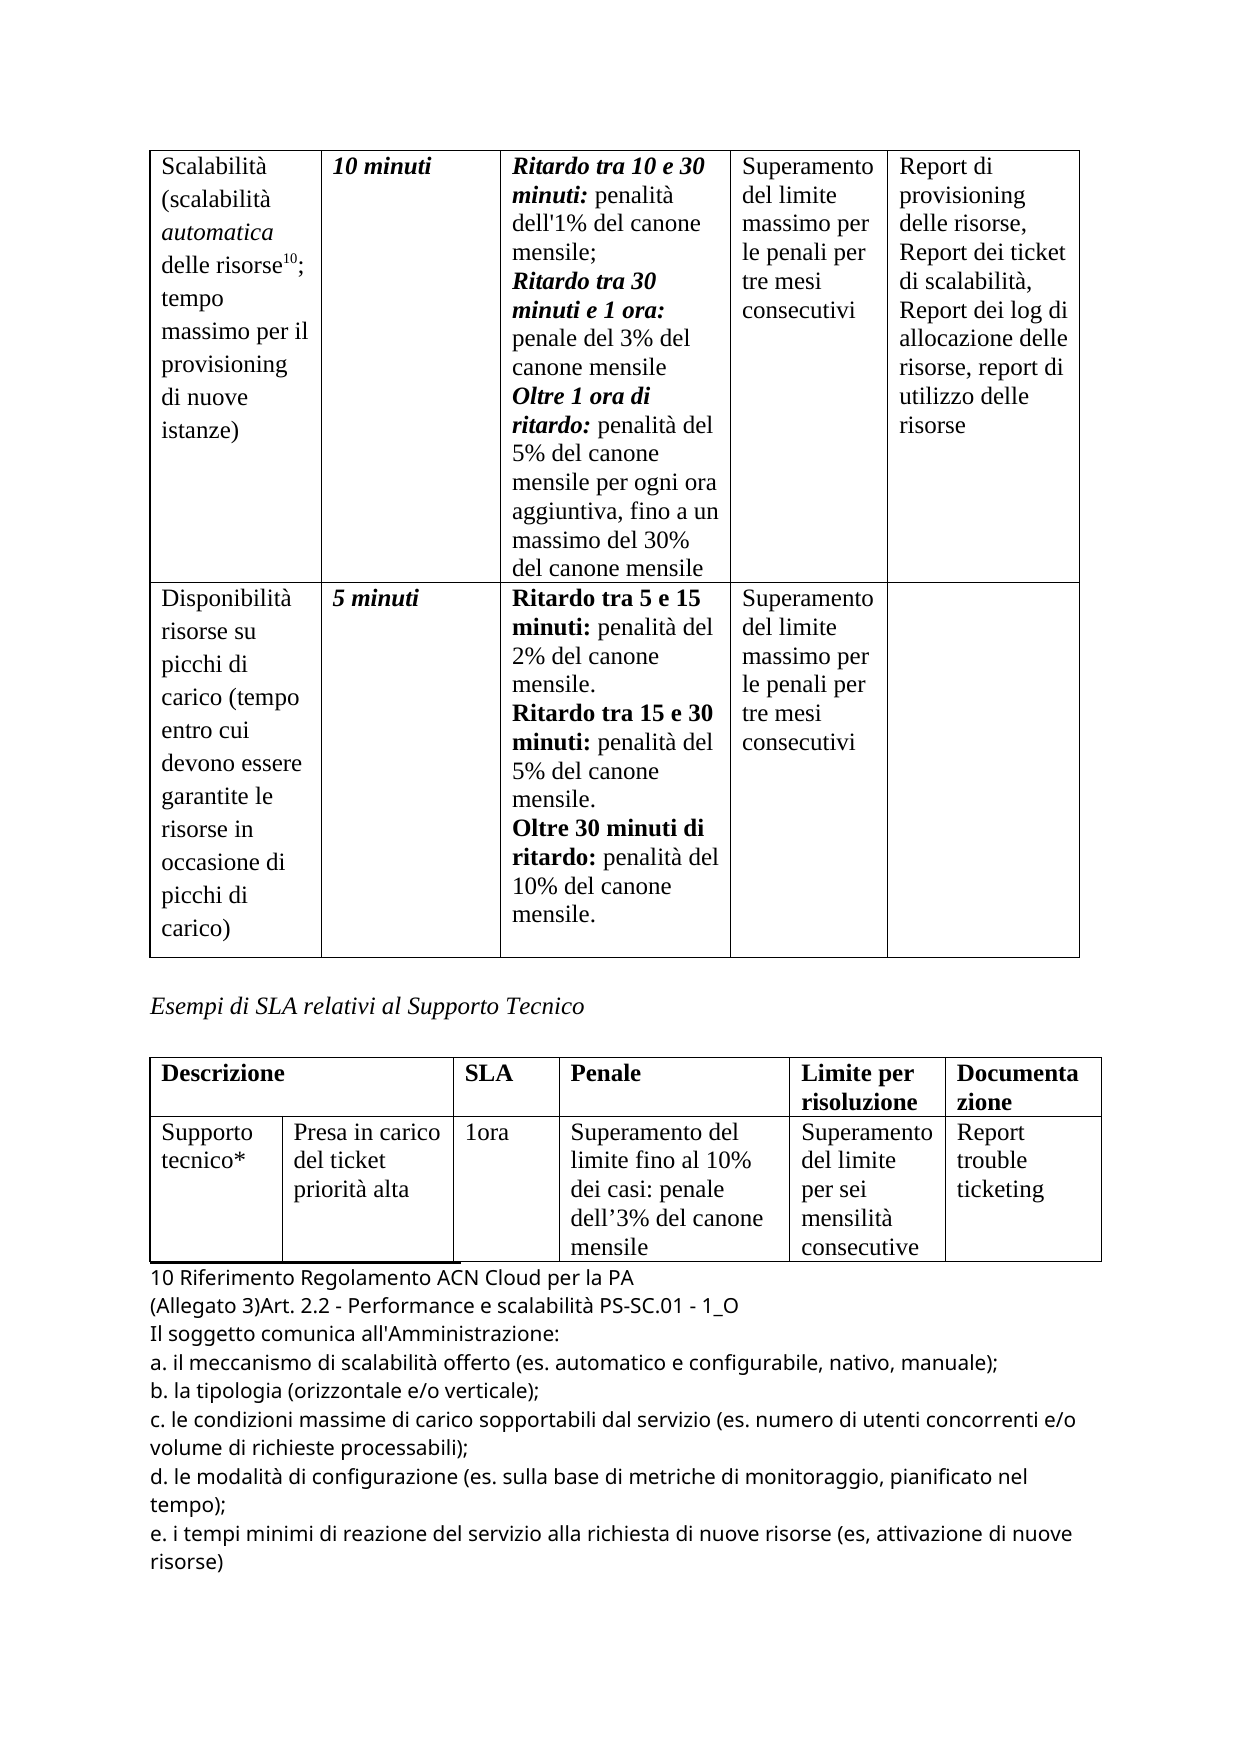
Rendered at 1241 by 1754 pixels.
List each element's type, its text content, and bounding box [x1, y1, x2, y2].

table_cell Supporto tecnico* [151, 1117, 282, 1261]
table_cell Report trouble ticketing [946, 1117, 1101, 1261]
table_cell [1080, 150, 1084, 582]
table_cell [1080, 582, 1084, 957]
table_cell Superamento del limite massimo per le penali per tre mesi consecutivi [731, 583, 887, 957]
table_header Documentazione [946, 1058, 1101, 1116]
table_cell Report di provisioning delle risorse, Report dei ticket di scalabilità, Report dei log di allocazione delle risorse, report di utilizzo delle risorse [888, 151, 1079, 582]
table_cell Superamento del limite per sei mensilità consecutive [790, 1117, 945, 1261]
table_cell Disponibilità risorse su picchi di carico (tempo entro cui devono essere garantite le risorse in occasione di picchi di carico) [151, 583, 321, 957]
text Esempi di SLA relativi al Supporto Tecnico [150, 991, 1090, 1020]
table_header Descrizione [151, 1058, 453, 1116]
table_header Penale [560, 1058, 789, 1116]
table_header SLA [454, 1058, 559, 1116]
table_cell Ritardo tra 10 e 30 minuti: penalità dell'1% del canone mensile; Ritardo tra 30 minuti e 1 ora: penale del 3% del canone mensile Oltre 1 ora di ritardo: penalità del 5% del canone mensile per ogni ora aggiuntiva, fino a un massimo del 30% del canone mensile [501, 151, 730, 582]
table_cell Scalabilità (scalabilità automatica delle risorse; tempo massimo per il provisioning di nuove istanze) [151, 151, 321, 582]
table_cell 10 minuti [322, 151, 500, 582]
table_cell 5 minuti [322, 583, 500, 957]
table_cell Superamento del limite massimo per le penali per tre mesi consecutivi [731, 151, 887, 582]
table_cell [888, 583, 1079, 957]
table_cell Superamento del limite fino al 10% dei casi: penale dell’3% del canone mensile [560, 1117, 789, 1261]
table_cell 1ora [454, 1117, 559, 1261]
table_header Limite per risoluzione [790, 1058, 945, 1116]
table_cell Ritardo tra 5 e 15 minuti: penalità del 2% del canone mensile. Ritardo tra 15 e 30 minuti: penalità del 5% del canone mensile. Oltre 30 minuti di ritardo: penalità del 10% del canone mensile. [501, 583, 730, 957]
table_cell Presa in carico del ticket priorità alta [283, 1117, 453, 1261]
